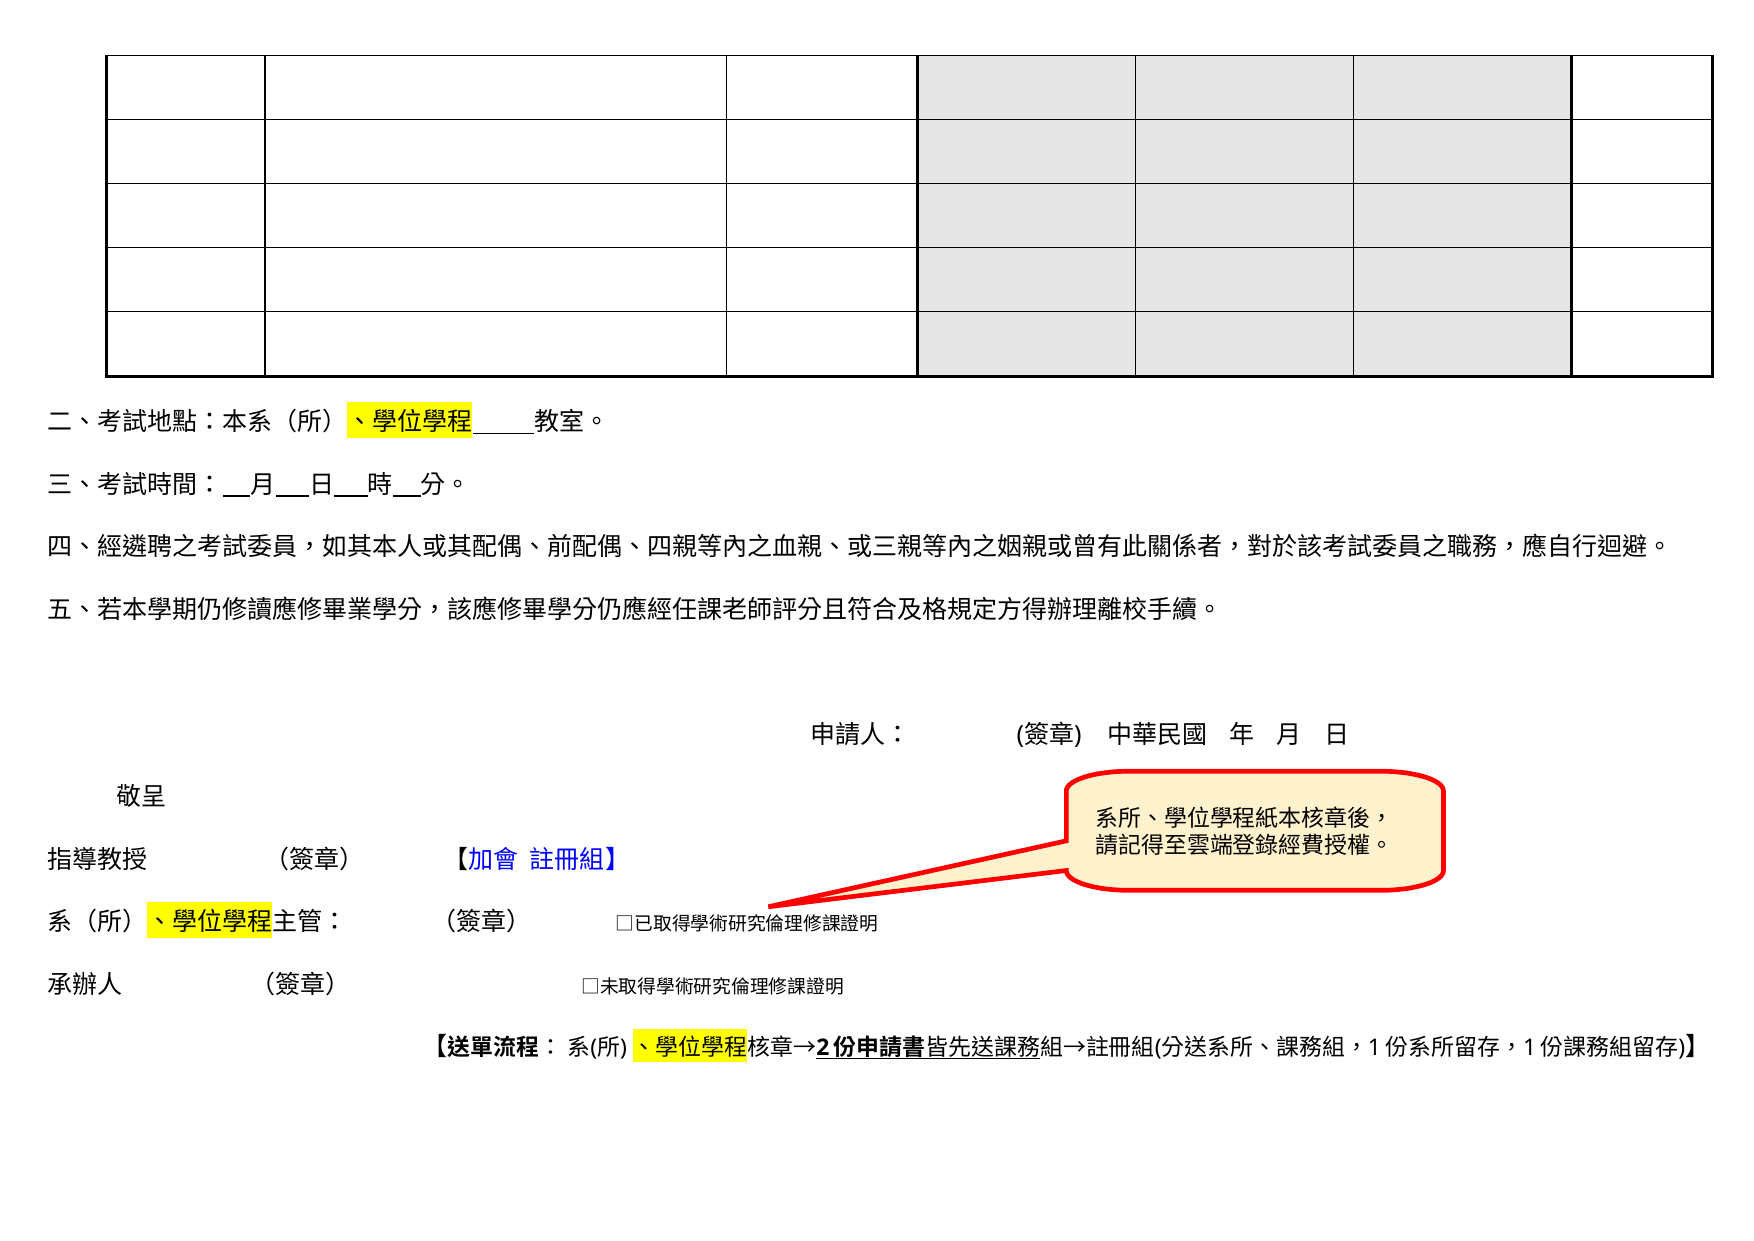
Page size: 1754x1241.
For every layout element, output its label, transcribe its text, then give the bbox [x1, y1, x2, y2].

table_cell [1354, 56, 1570, 119]
table_cell [1354, 184, 1570, 247]
table_cell [919, 56, 1135, 119]
table_cell [727, 120, 916, 183]
table_cell [1573, 248, 1711, 311]
table_cell [1573, 184, 1711, 247]
table_cell [1354, 248, 1570, 311]
table_cell [108, 184, 264, 247]
table_cell [919, 248, 1135, 311]
table_cell [266, 184, 726, 247]
table_cell [1136, 312, 1353, 375]
table_cell [1573, 56, 1711, 119]
table_cell [266, 248, 726, 311]
table_cell [1136, 248, 1353, 311]
text 二、考試地點：本系（所）、學位學程 教室。 [47, 378, 1707, 441]
table_cell [727, 312, 916, 375]
table_cell [1573, 120, 1711, 183]
text [1444, 816, 1707, 878]
text 系（所）、學位學程主管： （簽章） □已取得學術研究倫理修課證明 [47, 878, 1707, 941]
text 【送單流程： 系(所) 、學位學程核章→2份申請書皆先送課務組→註冊組(分送系所、課務組，1份系所留存，1份課務組留存)】 [47, 1003, 1710, 1066]
table_cell [1354, 312, 1570, 375]
table_cell [108, 56, 264, 119]
table_cell [1136, 184, 1353, 247]
table_cell [266, 312, 726, 375]
text 申請人： (簽章) 中華民國 年 月 日 [47, 691, 1707, 753]
table_cell [108, 312, 264, 375]
text 敬呈 [47, 753, 1707, 816]
text 四、經遴聘之考試委員，如其本人或其配偶、前配偶、四親等內之血親、或三親等內之姻親或曾有此關係者，對於該考試委員之職務，應自行迴避。 [47, 503, 1707, 566]
table_cell [266, 120, 726, 183]
table_cell [919, 312, 1135, 375]
table_cell [727, 56, 916, 119]
table_cell [108, 248, 264, 311]
table_cell [108, 120, 264, 183]
table_cell [727, 248, 916, 311]
table_cell [266, 56, 726, 119]
text 三、考試時間： 月 日 時 分。 [47, 441, 1707, 503]
table_cell [919, 120, 1135, 183]
table_cell [919, 184, 1135, 247]
text 五、若本學期仍修讀應修畢業學分，該應修畢學分仍應經任課老師評分且符合及格規定方得辦理離校手續。 [47, 566, 1707, 628]
table_cell [727, 184, 916, 247]
table_cell [1354, 120, 1570, 183]
text 承辦人 （簽章） □未取得學術研究倫理修課證明 [47, 941, 1607, 1003]
table_cell [1136, 120, 1353, 183]
table_cell [1573, 312, 1711, 375]
text 指導教授 （簽章） 【加會 註冊組】 [47, 816, 1064, 878]
table_cell [1136, 56, 1353, 119]
